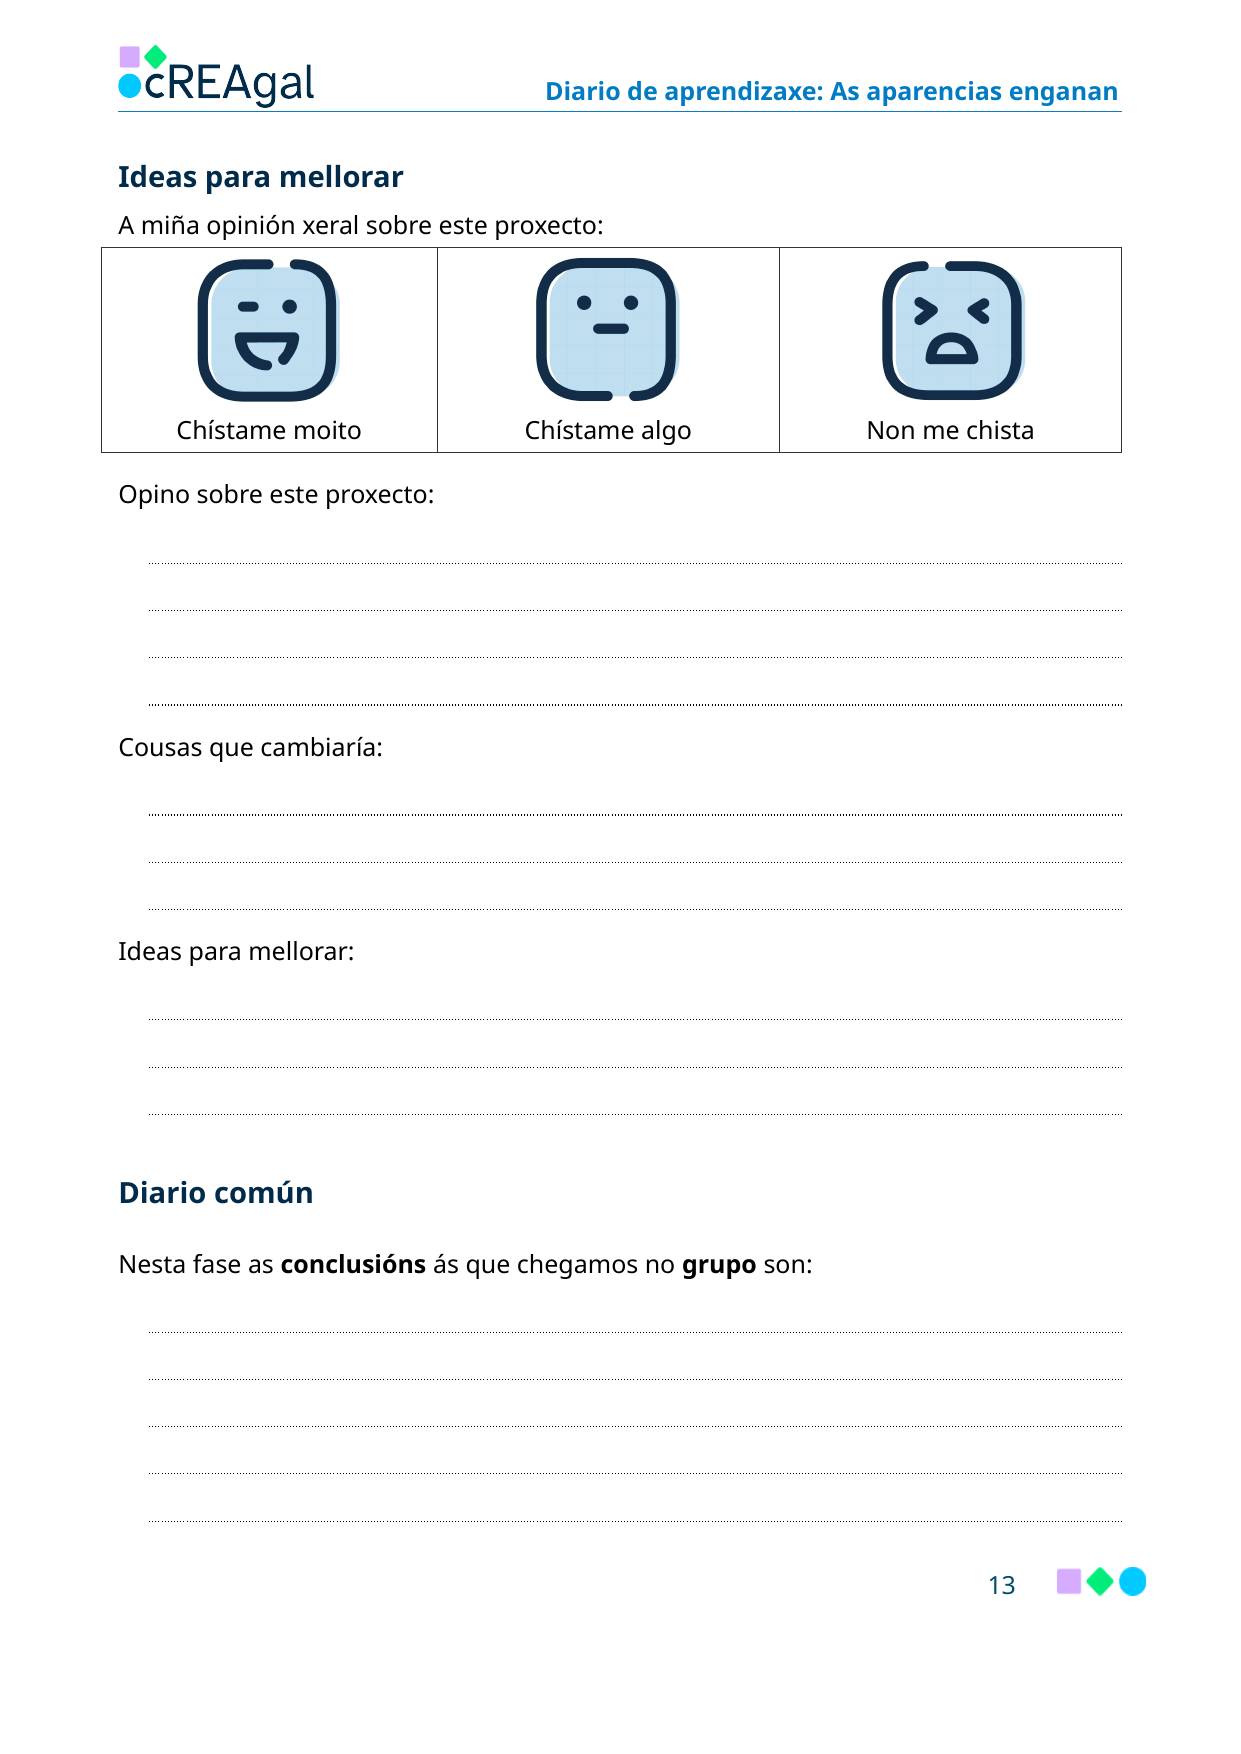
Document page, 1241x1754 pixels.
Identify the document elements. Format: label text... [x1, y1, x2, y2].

picture [1136, 1584, 1147, 1596]
table_header [148, 516, 1122, 564]
picture [873, 253, 1028, 408]
picture [531, 253, 685, 408]
subtitle Diario común [118, 1127, 1122, 1212]
picture [1057, 1567, 1130, 1596]
table_cell Non me chista [780, 407, 1121, 452]
table_cell [148, 564, 1122, 611]
table_cell Chístame moito [102, 407, 437, 452]
table_header [148, 1285, 1122, 1333]
table_cell [148, 658, 1122, 706]
table_header [780, 248, 1121, 407]
table_cell [148, 1380, 1122, 1427]
picture [192, 253, 346, 408]
picture [118, 45, 314, 108]
subtitle Ideas para mellorar [118, 156, 1122, 196]
table_cell [148, 1475, 1122, 1522]
text Nesta fase as conclusións ás que chegamos no grupo son: [118, 1246, 1122, 1280]
table_header [148, 973, 1122, 1020]
text Ideas para mellorar: [118, 934, 1122, 968]
text A miña opinión xeral sobre este proxecto: [118, 208, 1122, 242]
table_cell [148, 1068, 1122, 1115]
table_cell Chístame algo [438, 407, 779, 452]
text Opino sobre este proxecto: [118, 477, 1122, 511]
picture [1137, 1567, 1147, 1578]
table_cell [148, 611, 1122, 658]
table_cell [148, 863, 1122, 910]
table_cell [148, 816, 1122, 863]
table_header [438, 248, 779, 407]
table_cell [148, 1333, 1122, 1380]
table_header [148, 768, 1122, 816]
text Cousas que cambiaría: [118, 729, 1122, 763]
table_cell [148, 1427, 1122, 1474]
table_cell [148, 1020, 1122, 1068]
table_header [102, 248, 437, 407]
